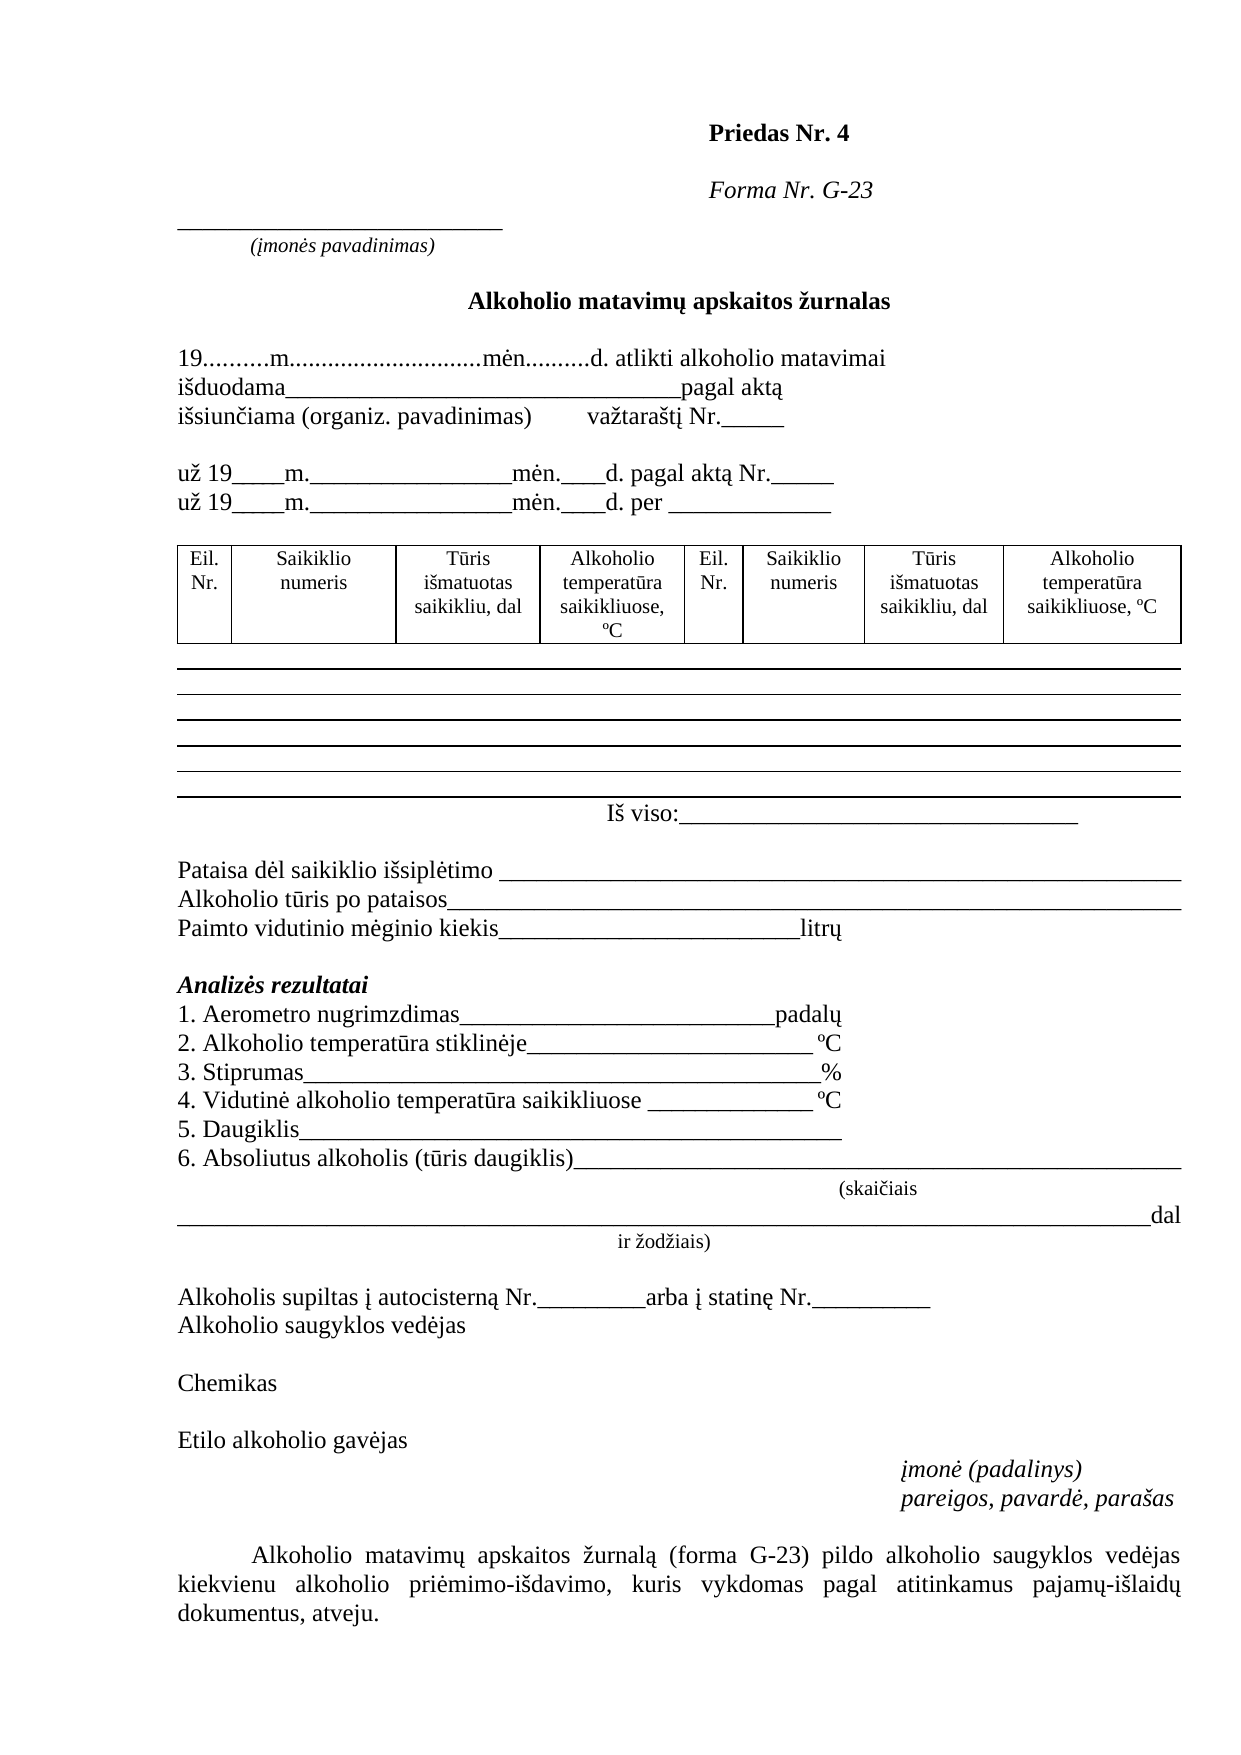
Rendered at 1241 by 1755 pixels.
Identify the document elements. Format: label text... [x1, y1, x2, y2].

table_cell [177, 721, 1181, 745]
text Chemikas [177, 1368, 1181, 1397]
text Paimto vidutinio mėginio kiekis litrų [177, 913, 1181, 942]
table_cell [177, 644, 1181, 668]
text dal [177, 1200, 1181, 1229]
text už 19 m. mėn. d. pagal aktą Nr._____ [177, 458, 1181, 487]
table_cell [177, 747, 1181, 771]
table_header Alkoholio temperatūra saikikliuose, ºC [541, 546, 684, 642]
text __________________________ [177, 204, 1181, 233]
text išsiunčiama (organiz. pavadinimas) važtaraštį Nr._____ [177, 401, 1181, 430]
text 3. Stiprumas % [177, 1057, 1181, 1085]
text 4. Vidutinė alkoholio temperatūra saikikliuose ºC [177, 1085, 1181, 1114]
text išduodama pagal aktą [177, 372, 1181, 401]
table_cell [177, 695, 1181, 719]
text Priedas Nr. 4 [177, 118, 1181, 147]
text pareigos, pavardė, parašas [177, 1483, 1181, 1512]
text 2. Alkoholio temperatūra stiklinėje ºC [177, 1028, 1181, 1057]
text Alkoholio matavimų apskaitos žurnalą (forma G-23) pildo alkoholio saugyklos vedėjas kiekvienu alkoholio priėmimo-išdavimo, kuris vykdomas pagal atitinkamus pajamų-išlaidų dokumentus, atveju. [177, 1541, 1181, 1627]
table_header Tūris išmatuotas saikikliu, dal [865, 546, 1003, 642]
text 5. Daugiklis [177, 1114, 1181, 1143]
text Alkoholio tūris po pataisos [177, 884, 1181, 913]
table_cell [177, 772, 1181, 796]
text Forma Nr. G-23 [177, 176, 1181, 204]
text 1. Aerometro nugrimzdimas padalų [177, 999, 1181, 1028]
text Alkoholio matavimų apskaitos žurnalas [177, 286, 1181, 315]
text Etilo alkoholio gavėjas [177, 1426, 1181, 1454]
text Alkoholis supiltas į autocisterną Nr. arba į statinę Nr. [177, 1282, 1181, 1311]
table_header Saikiklio numeris [744, 546, 864, 642]
text (skaičiais [177, 1172, 1181, 1200]
table_header Eil. Nr. [685, 546, 742, 642]
text Analizės rezultatai [177, 970, 1181, 999]
text 19 m. mėn. d. atlikti alkoholio matavimai [177, 343, 1181, 372]
text 6. Absoliutus alkoholis (tūris daugiklis) [177, 1143, 1181, 1172]
table_header Eil. Nr. [178, 546, 231, 642]
text Pataisa dėl saikiklio išsiplėtimo [177, 855, 1181, 884]
text Iš viso: [177, 798, 1181, 827]
table_header Alkoholio temperatūra saikikliuose, ºC [1004, 546, 1180, 642]
text (įmonės pavadinimas) [177, 233, 1181, 257]
text įmonė (padalinys) [177, 1454, 1181, 1483]
table_header Tūris išmatuotas saikikliu, dal [397, 546, 539, 642]
text už 19 m. mėn. d. per _____________ [177, 487, 1181, 516]
text Alkoholio saugyklos vedėjas [177, 1311, 1181, 1339]
table_header Saikiklio numeris [232, 546, 395, 642]
text ir žodžiais) [177, 1229, 1181, 1253]
table_cell [177, 670, 1181, 694]
